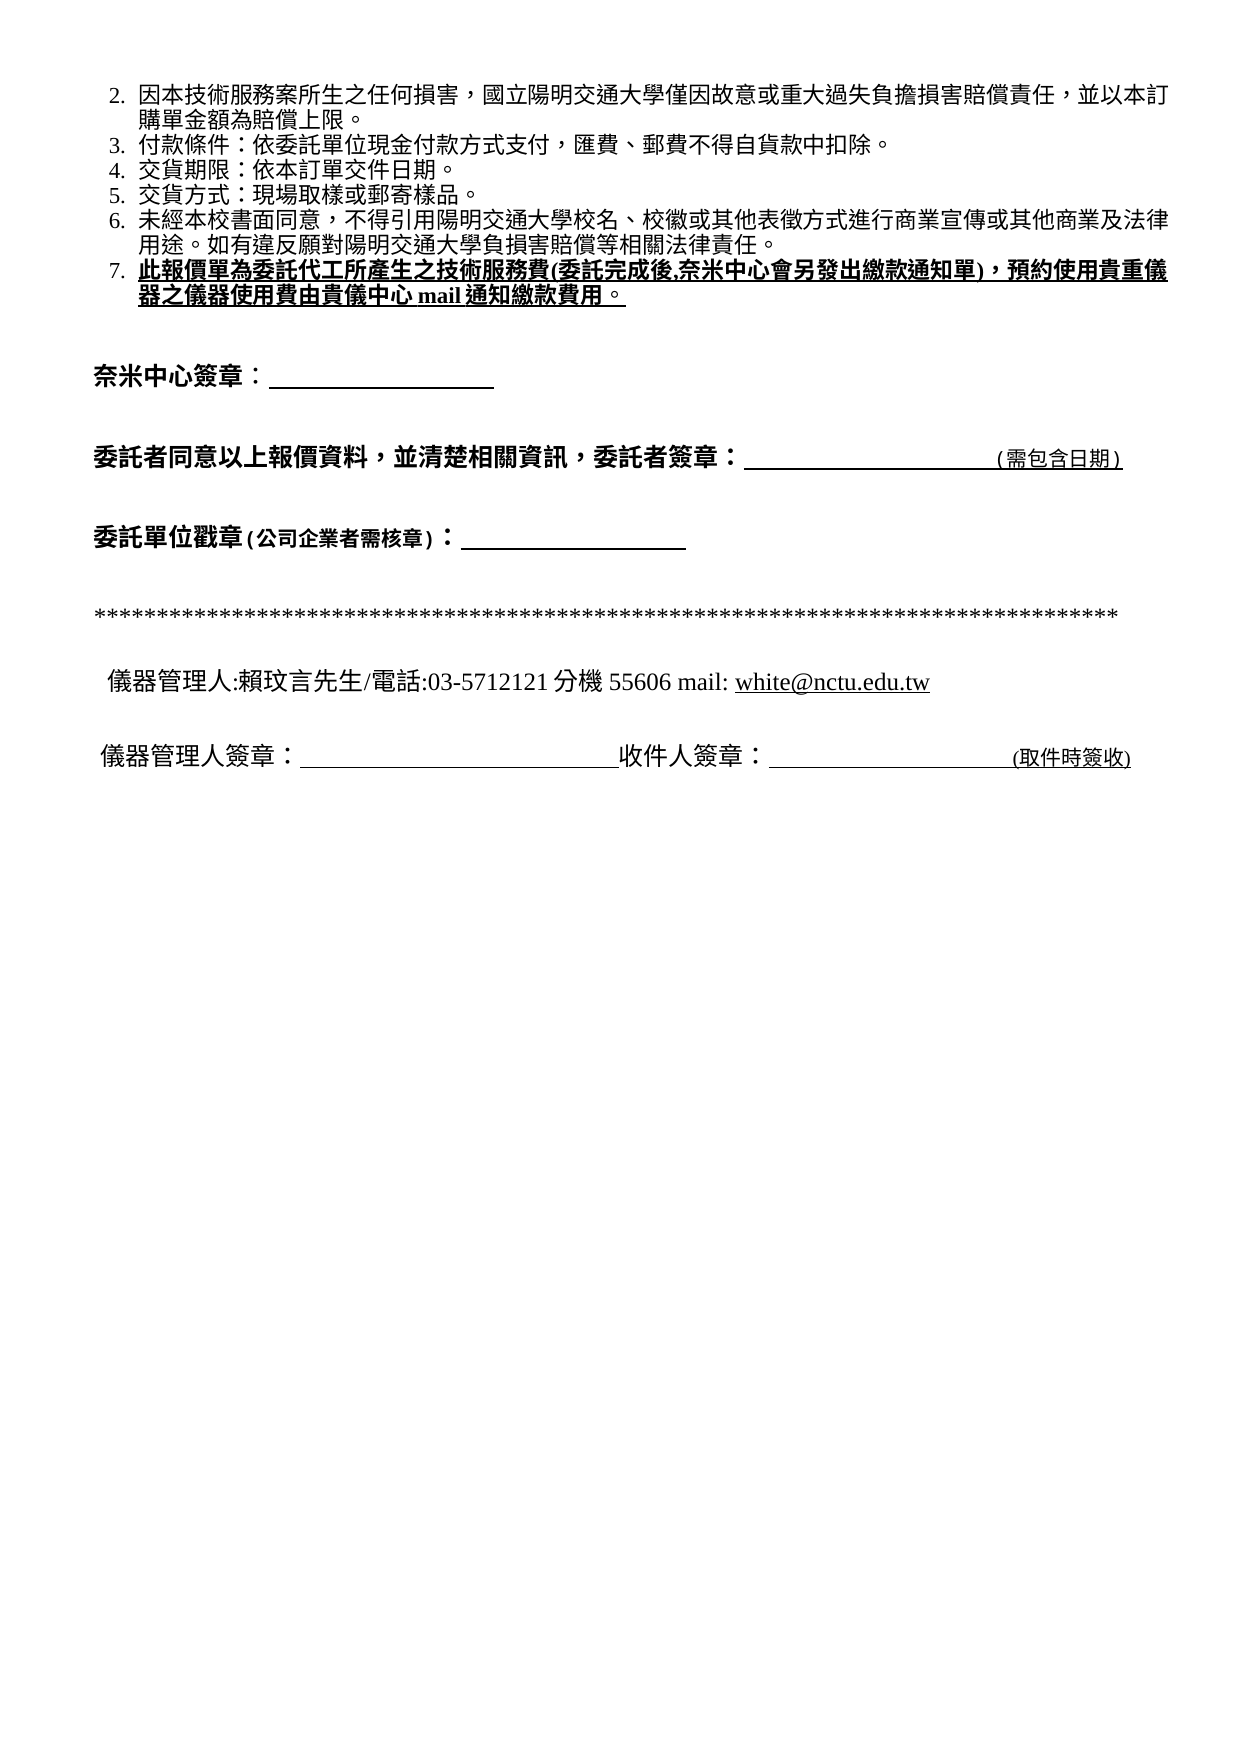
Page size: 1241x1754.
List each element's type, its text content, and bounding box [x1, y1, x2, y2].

list 交貨方式：現場取樣或郵寄樣品。 [108, 183, 1186, 208]
list 付款條件：依委託單位現金付款方式支付，匯費、郵費不得自貨款中扣除。 [108, 133, 1186, 158]
text 儀器管理人:賴玟言先生/電話:03-5712121分機55606 mail: white@nctu.edu.tw [94, 637, 1186, 700]
list 因本技術服務案所生之任何損害，國立陽明交通大學僅因故意或重大過失負擔損害賠償責任，並以本訂購單金額為賠償上限。 [108, 83, 1186, 133]
text 委託單位戳章(公司企業者需核章)： [94, 494, 1186, 557]
text 委託者同意以上報價資料，並清楚相關資訊，委託者簽章： (需包含日期) [94, 414, 1186, 476]
text 奈米中心簽章： [94, 333, 1186, 396]
text 儀器管理人簽章： 收件人簽章： (取件時簽收) [94, 712, 1186, 775]
list 交貨期限：依本訂單交件日期。 [108, 158, 1186, 183]
list 未經本校書面同意，不得引用陽明交通大學校名、校徽或其他表徵方式進行商業宣傳或其他商業及法律用途。如有違反願對陽明交通大學負損害賠償等相關法律責任。 [108, 208, 1186, 258]
list 此報價單為委託代工所產生之技術服務費(委託完成後,奈米中心會另發出繳款通知單)，預約使用貴重儀器之儀器使用費由貴儀中心mail通知繳款費用。 [108, 258, 1186, 308]
text ********************************************************************************** [94, 575, 1186, 637]
